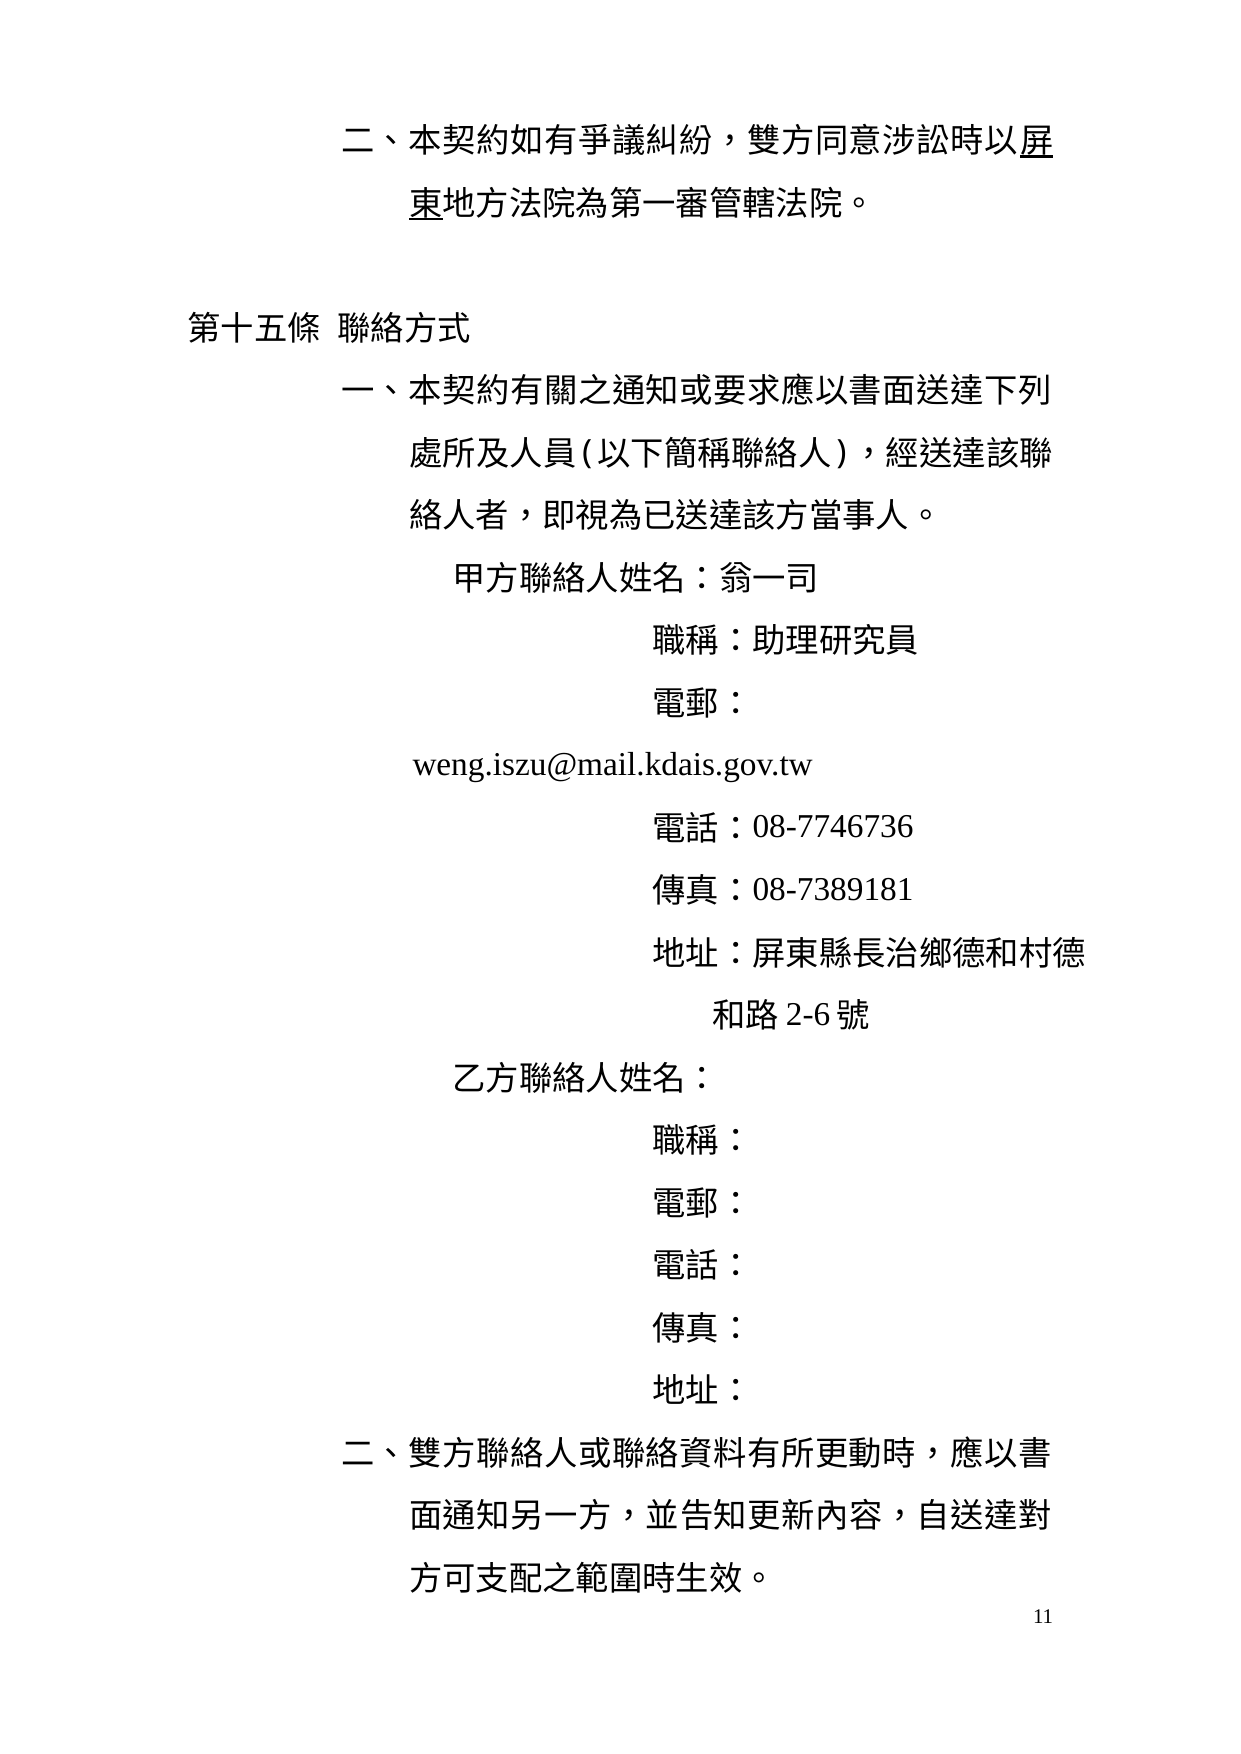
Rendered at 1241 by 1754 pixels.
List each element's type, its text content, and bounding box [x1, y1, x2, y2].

text 一、本契約有關之通知或要求應以書面送達下列處所及人員(以下簡稱聯絡人)，經送達該聯絡人者，即視為已送達該方當事人。 [341, 346, 1053, 534]
text 傳真：08-7389181 [412, 846, 1053, 909]
text 甲方聯絡人姓名：翁一司 [412, 534, 1053, 596]
text 第十五條 聯絡方式 [187, 284, 1053, 346]
text 傳真： [412, 1284, 1053, 1346]
text 二、雙方聯絡人或聯絡資料有所更動時，應以書面通知另一方，並告知更新內容，自送達對方可支配之範圍時生效。 [341, 1409, 1053, 1596]
text 地址： [412, 1346, 1053, 1409]
text 乙方聯絡人姓名： [412, 1034, 1053, 1096]
text 職稱：助理研究員 [412, 596, 1053, 659]
text 電郵： [412, 1159, 1053, 1221]
text 職稱： [412, 1096, 1053, 1159]
text 二、本契約如有爭議糾紛，雙方同意涉訟時以屏東地方法院為第一審管轄法院。 [341, 96, 1053, 221]
text 電話： [412, 1221, 1053, 1284]
text 電話：08-7746736 [412, 784, 1053, 846]
text 電郵：weng.iszu@mail.kdais.gov.tw [412, 659, 1106, 784]
text 地址：屏東縣長治鄉德和村德和路2-6號 [412, 909, 1106, 1034]
